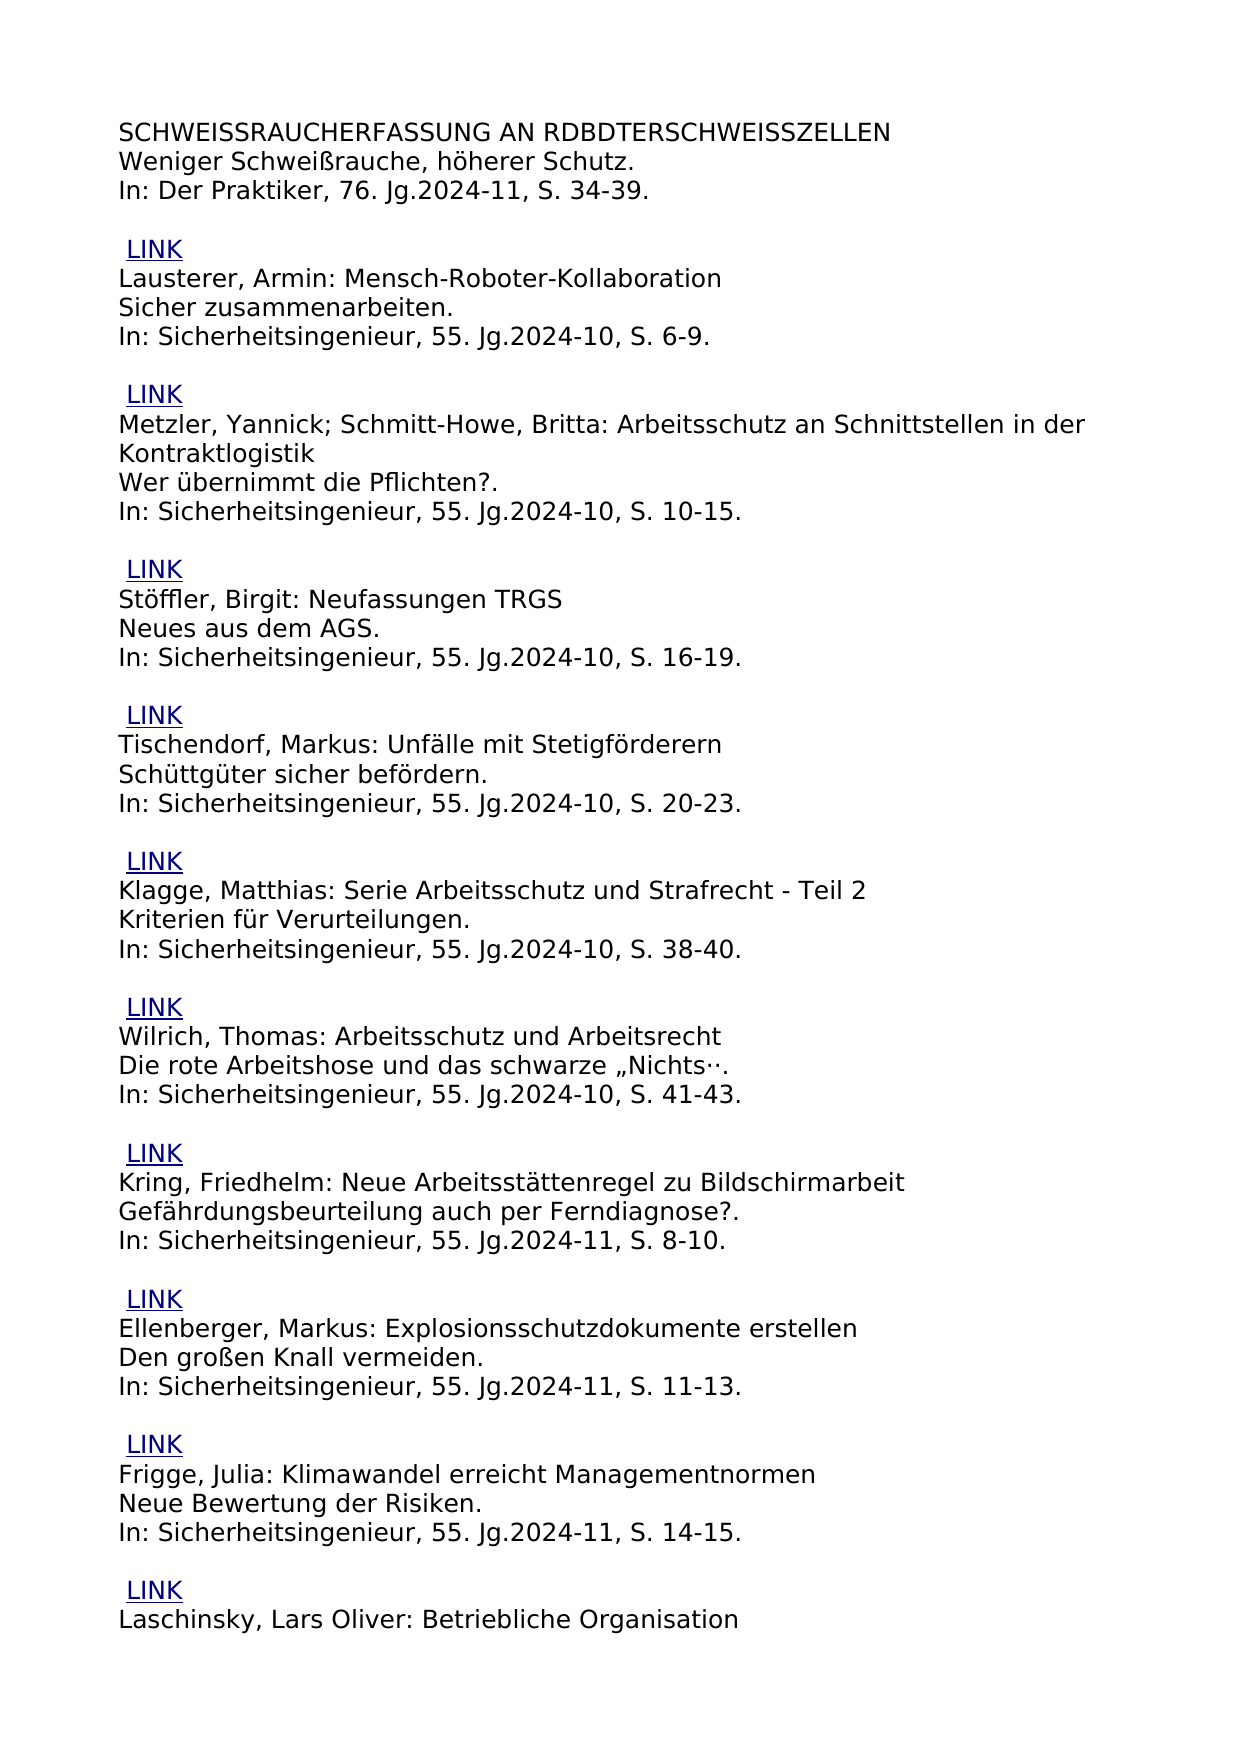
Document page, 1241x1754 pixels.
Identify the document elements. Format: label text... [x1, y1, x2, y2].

text SCHWEISSRAUCHERFASSUNG AN RDBDTERSCHWEISSZELLEN Weniger Schweißrauche, höherer Schutz. In: Der Praktiker, 76. Jg.2024-11, S. 34-39. LINK Lausterer, Armin: Mensch-Roboter-Kollaboration Sicher zusammenarbeiten. In: Sicherheitsingenieur, 55. Jg.2024-10, S. 6-9. LINK Metzler, Yannick; Schmitt-Howe, Britta: Arbeitsschutz an Schnittstellen in der Kontraktlogistik Wer übernimmt die Pflichten?. In: Sicherheitsingenieur, 55. Jg.2024-10, S. 10-15. LINK Stöffler, Birgit: Neufassungen TRGS Neues aus dem AGS. In: Sicherheitsingenieur, 55. Jg.2024-10, S. 16-19. LINK Tischendorf, Markus: Unfälle mit Stetigförderern Schüttgüter sicher befördern. In: Sicherheitsingenieur, 55. Jg.2024-10, S. 20-23. LINK Klagge, Matthias: Serie Arbeitsschutz und Strafrecht - Teil 2 Kriterien für Verurteilungen. In: Sicherheitsingenieur, 55. Jg.2024-10, S. 38-40. LINK Wilrich, Thomas: Arbeitsschutz und Arbeitsrecht Die rote Arbeitshose und das schwarze „Nichts··. In: Sicherheitsingenieur, 55. Jg.2024-10, S. 41-43. LINK Kring, Friedhelm: Neue Arbeitsstättenregel zu Bildschirmarbeit Gefährdungsbeurteilung auch per Ferndiagnose?. In: Sicherheitsingenieur, 55. Jg.2024-11, S. 8-10. LINK Ellenberger, Markus: Explosionsschutzdokumente erstellen Den großen Knall vermeiden. In: Sicherheitsingenieur, 55. Jg.2024-11, S. 11-13. LINK Frigge, Julia: Klimawandel erreicht Managementnormen Neue Bewertung der Risiken. In: Sicherheitsingenieur, 55. Jg.2024-11, S. 14-15. LINK Laschinsky, Lars Oliver: Betriebliche Organisation [118, 118, 1122, 1635]
